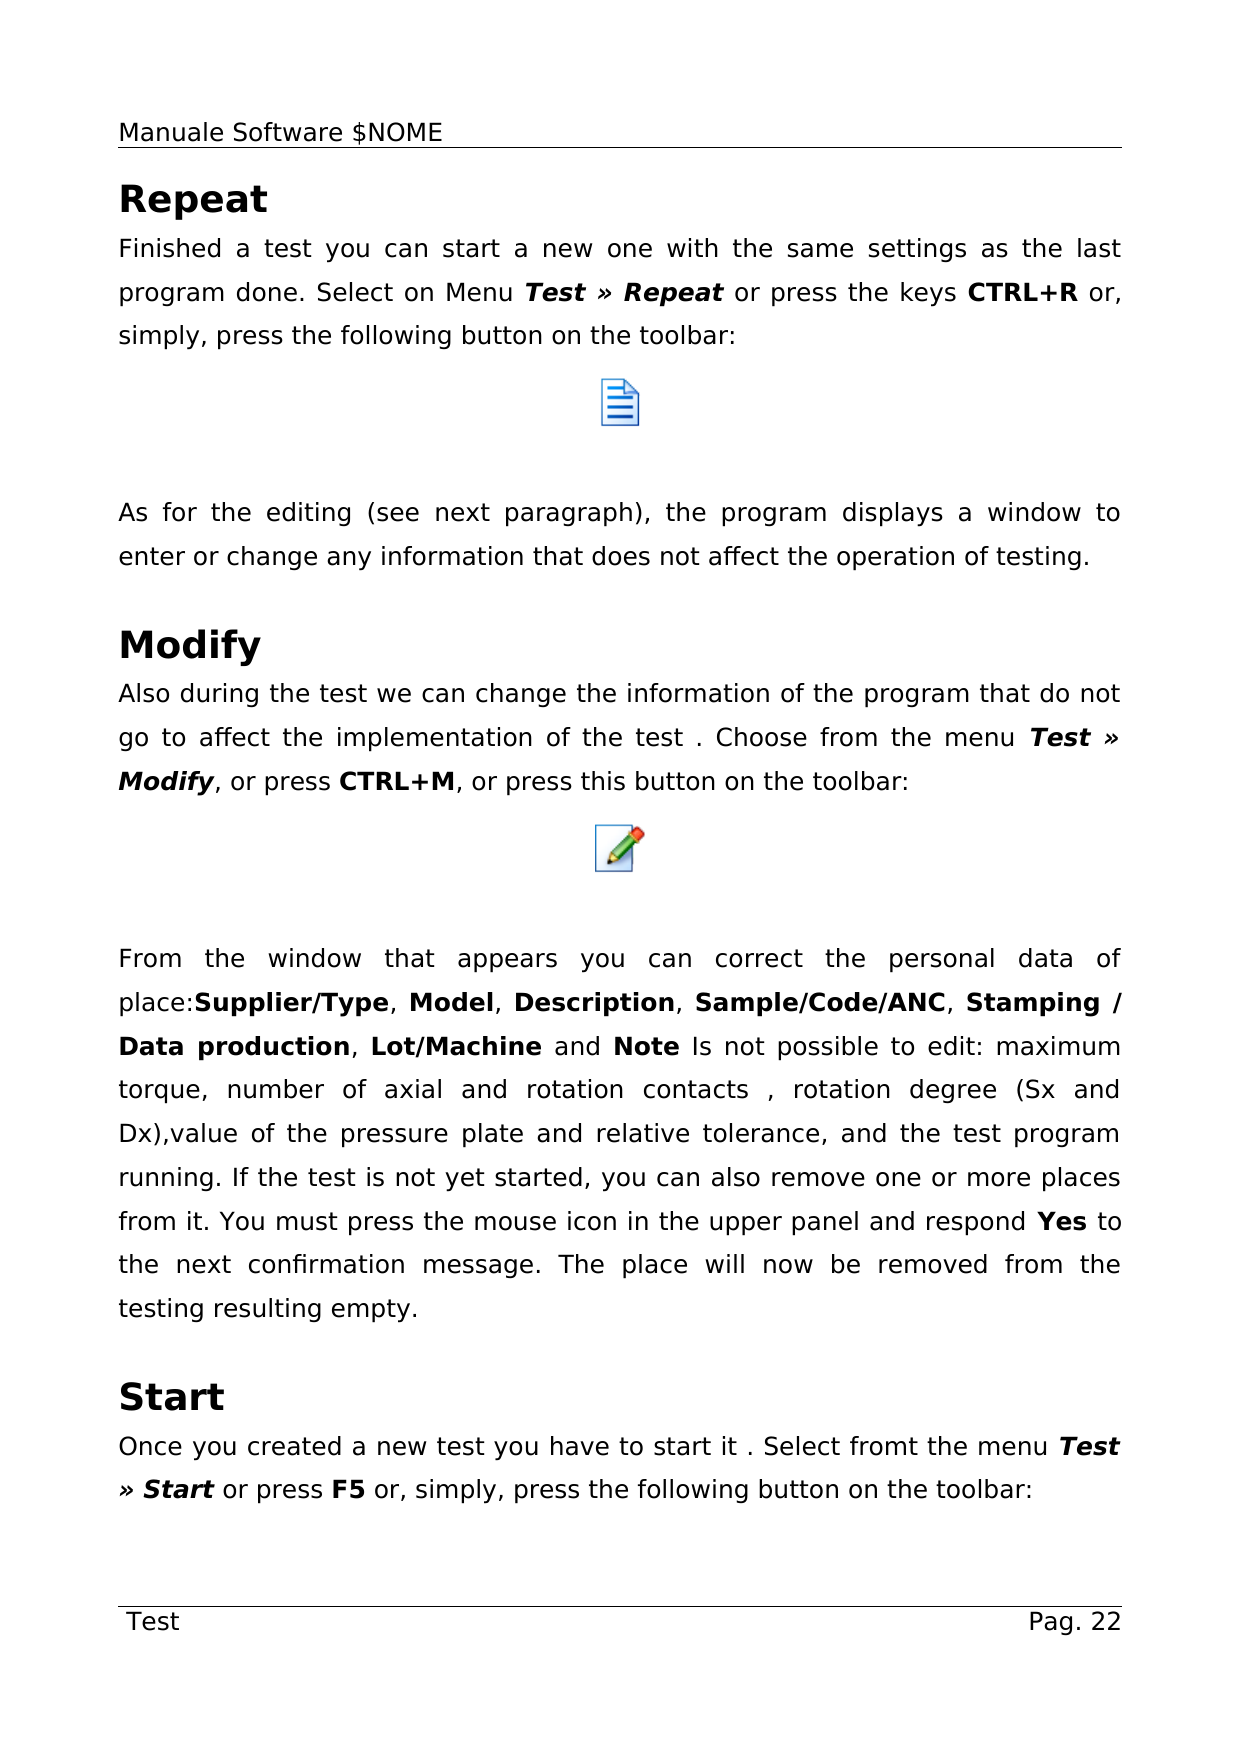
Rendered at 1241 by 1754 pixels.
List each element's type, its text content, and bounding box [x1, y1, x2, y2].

text Also during the test we can change the information of the program that do not go to affect the implementation of the test . Choose from the menu Test » Modify, or press CTRL+M, or press this button on the toolbar: [118, 680, 1122, 796]
subtitle Modify [118, 623, 1122, 667]
text Finished a test you can start a new one with the same settings as the last program done. Select on Menu Test » Repeat or press the keys CTRL+R or, simply, press the following button on the toolbar: [118, 234, 1122, 351]
picture [595, 377, 645, 428]
text Once you created a new test you have to start it . Select fromt the menu Test » Start or press F5 or, simply, press the following button on the toolbar: [118, 1432, 1122, 1504]
text From the window that appears you can correct the personal data of place:Supplier/Type, Model, Description, Sample/Code/ANC, Stamping / Data production, Lot/Machine and Note Is not possible to edit: maximum torque, number of axial and rotation contacts , rotation degree (Sx and Dx),value of the pressure plate and relative tolerance, and the test program running. If the test is not yet started, you can also remove one or more places from it. You must press the mouse icon in the upper panel and respond Yes to the next confirmation message. The place will now be removed from the testing resulting empty. [118, 944, 1122, 1323]
subtitle Start [118, 1376, 1122, 1419]
subtitle Repeat [118, 178, 1122, 221]
text As for the editing (see next paragraph), the program displays a window to enter or change any information that does not affect the operation of testing. [118, 498, 1122, 571]
picture [595, 823, 645, 874]
